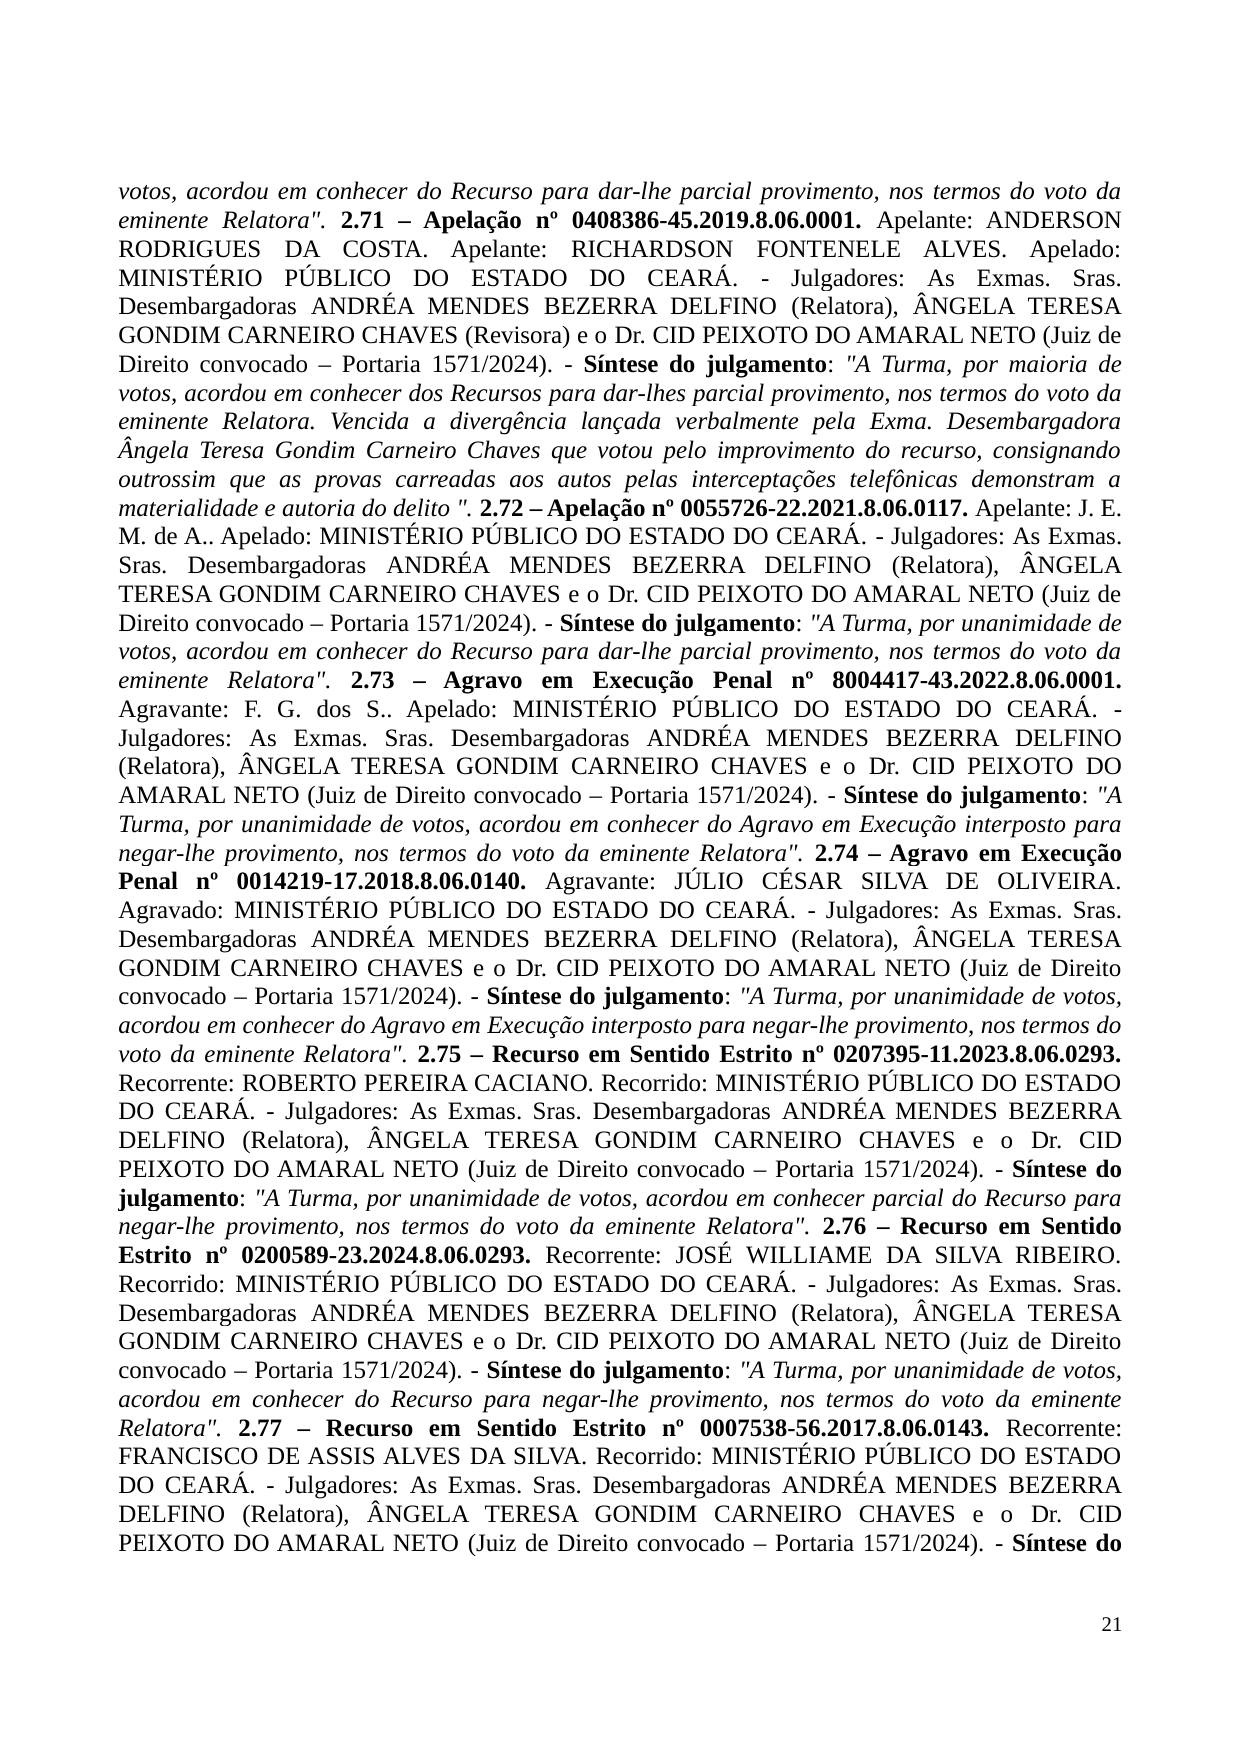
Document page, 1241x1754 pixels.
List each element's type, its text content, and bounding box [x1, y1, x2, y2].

text votos, acordou em conhecer do Recurso para dar-lhe parcial provimento, nos termos do voto da eminente Relatora". 2.71 – Apelação nº 0408386-45.2019.8.06.0001. Apelante: ANDERSON RODRIGUES DA COSTA. Apelante: RICHARDSON FONTENELE ALVES. Apelado: MINISTÉRIO PÚBLICO DO ESTADO DO CEARÁ. - Julgadores: As Exmas. Sras. Desembargadoras ANDRÉA MENDES BEZERRA DELFINO (Relatora), ÂNGELA TERESA GONDIM CARNEIRO CHAVES (Revisora) e o Dr. CID PEIXOTO DO AMARAL NETO (Juiz de Direito convocado – Portaria 1571/2024). - Síntese do julgamento: "A Turma, por maioria de votos, acordou em conhecer dos Recursos para dar-lhes parcial provimento, nos termos do voto da eminente Relatora. Vencida a divergência lançada verbalmente pela Exma. Desembargadora Ângela Teresa Gondim Carneiro Chaves que votou pelo improvimento do recurso, consignando outrossim que as provas carreadas aos autos pelas interceptações telefônicas demonstram a materialidade e autoria do delito ". 2.72 – Apelação nº 0055726-22.2021.8.06.0117. Apelante: J. E. M. de A.. Apelado: MINISTÉRIO PÚBLICO DO ESTADO DO CEARÁ. - Julgadores: As Exmas. Sras. Desembargadoras ANDRÉA MENDES BEZERRA DELFINO (Relatora), ÂNGELA TERESA GONDIM CARNEIRO CHAVES e o Dr. CID PEIXOTO DO AMARAL NETO (Juiz de Direito convocado – Portaria 1571/2024). - Síntese do julgamento: "A Turma, por unanimidade de votos, acordou em conhecer do Recurso para dar-lhe parcial provimento, nos termos do voto da eminente Relatora". 2.73 – Agravo em Execução Penal nº 8004417-43.2022.8.06.0001. Agravante: F. G. dos S.. Apelado: MINISTÉRIO PÚBLICO DO ESTADO DO CEARÁ. - Julgadores: As Exmas. Sras. Desembargadoras ANDRÉA MENDES BEZERRA DELFINO (Relatora), ÂNGELA TERESA GONDIM CARNEIRO CHAVES e o Dr. CID PEIXOTO DO AMARAL NETO (Juiz de Direito convocado – Portaria 1571/2024). - Síntese do julgamento: "A Turma, por unanimidade de votos, acordou em conhecer do Agravo em Execução interposto para negar-lhe provimento, nos termos do voto da eminente Relatora". 2.74 – Agravo em Execução Penal nº 0014219-17.2018.8.06.0140. Agravante: JÚLIO CÉSAR SILVA DE OLIVEIRA. Agravado: MINISTÉRIO PÚBLICO DO ESTADO DO CEARÁ. - Julgadores: As Exmas. Sras. Desembargadoras ANDRÉA MENDES BEZERRA DELFINO (Relatora), ÂNGELA TERESA GONDIM CARNEIRO CHAVES e o Dr. CID PEIXOTO DO AMARAL NETO (Juiz de Direito convocado – Portaria 1571/2024). - Síntese do julgamento: "A Turma, por unanimidade de votos, acordou em conhecer do Agravo em Execução interposto para negar-lhe provimento, nos termos do voto da eminente Relatora". 2.75 – Recurso em Sentido Estrito nº 0207395-11.2023.8.06.0293. Recorrente: ROBERTO PEREIRA CACIANO. Recorrido: MINISTÉRIO PÚBLICO DO ESTADO DO CEARÁ. - Julgadores: As Exmas. Sras. Desembargadoras ANDRÉA MENDES BEZERRA DELFINO (Relatora), ÂNGELA TERESA GONDIM CARNEIRO CHAVES e o Dr. CID PEIXOTO DO AMARAL NETO (Juiz de Direito convocado – Portaria 1571/2024). - Síntese do julgamento: "A Turma, por unanimidade de votos, acordou em conhecer parcial do Recurso para negar-lhe provimento, nos termos do voto da eminente Relatora". 2.76 – Recurso em Sentido Estrito nº 0200589-23.2024.8.06.0293. Recorrente: JOSÉ WILLIAME DA SILVA RIBEIRO. Recorrido: MINISTÉRIO PÚBLICO DO ESTADO DO CEARÁ. - Julgadores: As Exmas. Sras. Desembargadoras ANDRÉA MENDES BEZERRA DELFINO (Relatora), ÂNGELA TERESA GONDIM CARNEIRO CHAVES e o Dr. CID PEIXOTO DO AMARAL NETO (Juiz de Direito convocado – Portaria 1571/2024). - Síntese do julgamento: "A Turma, por unanimidade de votos, acordou em conhecer do Recurso para negar-lhe provimento, nos termos do voto da eminente Relatora". 2.77 – Recurso em Sentido Estrito nº 0007538-56.2017.8.06.0143. Recorrente: FRANCISCO DE ASSIS ALVES DA SILVA. Recorrido: MINISTÉRIO PÚBLICO DO ESTADO DO CEARÁ. - Julgadores: As Exmas. Sras. Desembargadoras ANDRÉA MENDES BEZERRA DELFINO (Relatora), ÂNGELA TERESA GONDIM CARNEIRO CHAVES e o Dr. CID PEIXOTO DO AMARAL NETO (Juiz de Direito convocado – Portaria 1571/2024). - Síntese do [118, 176, 1122, 1556]
